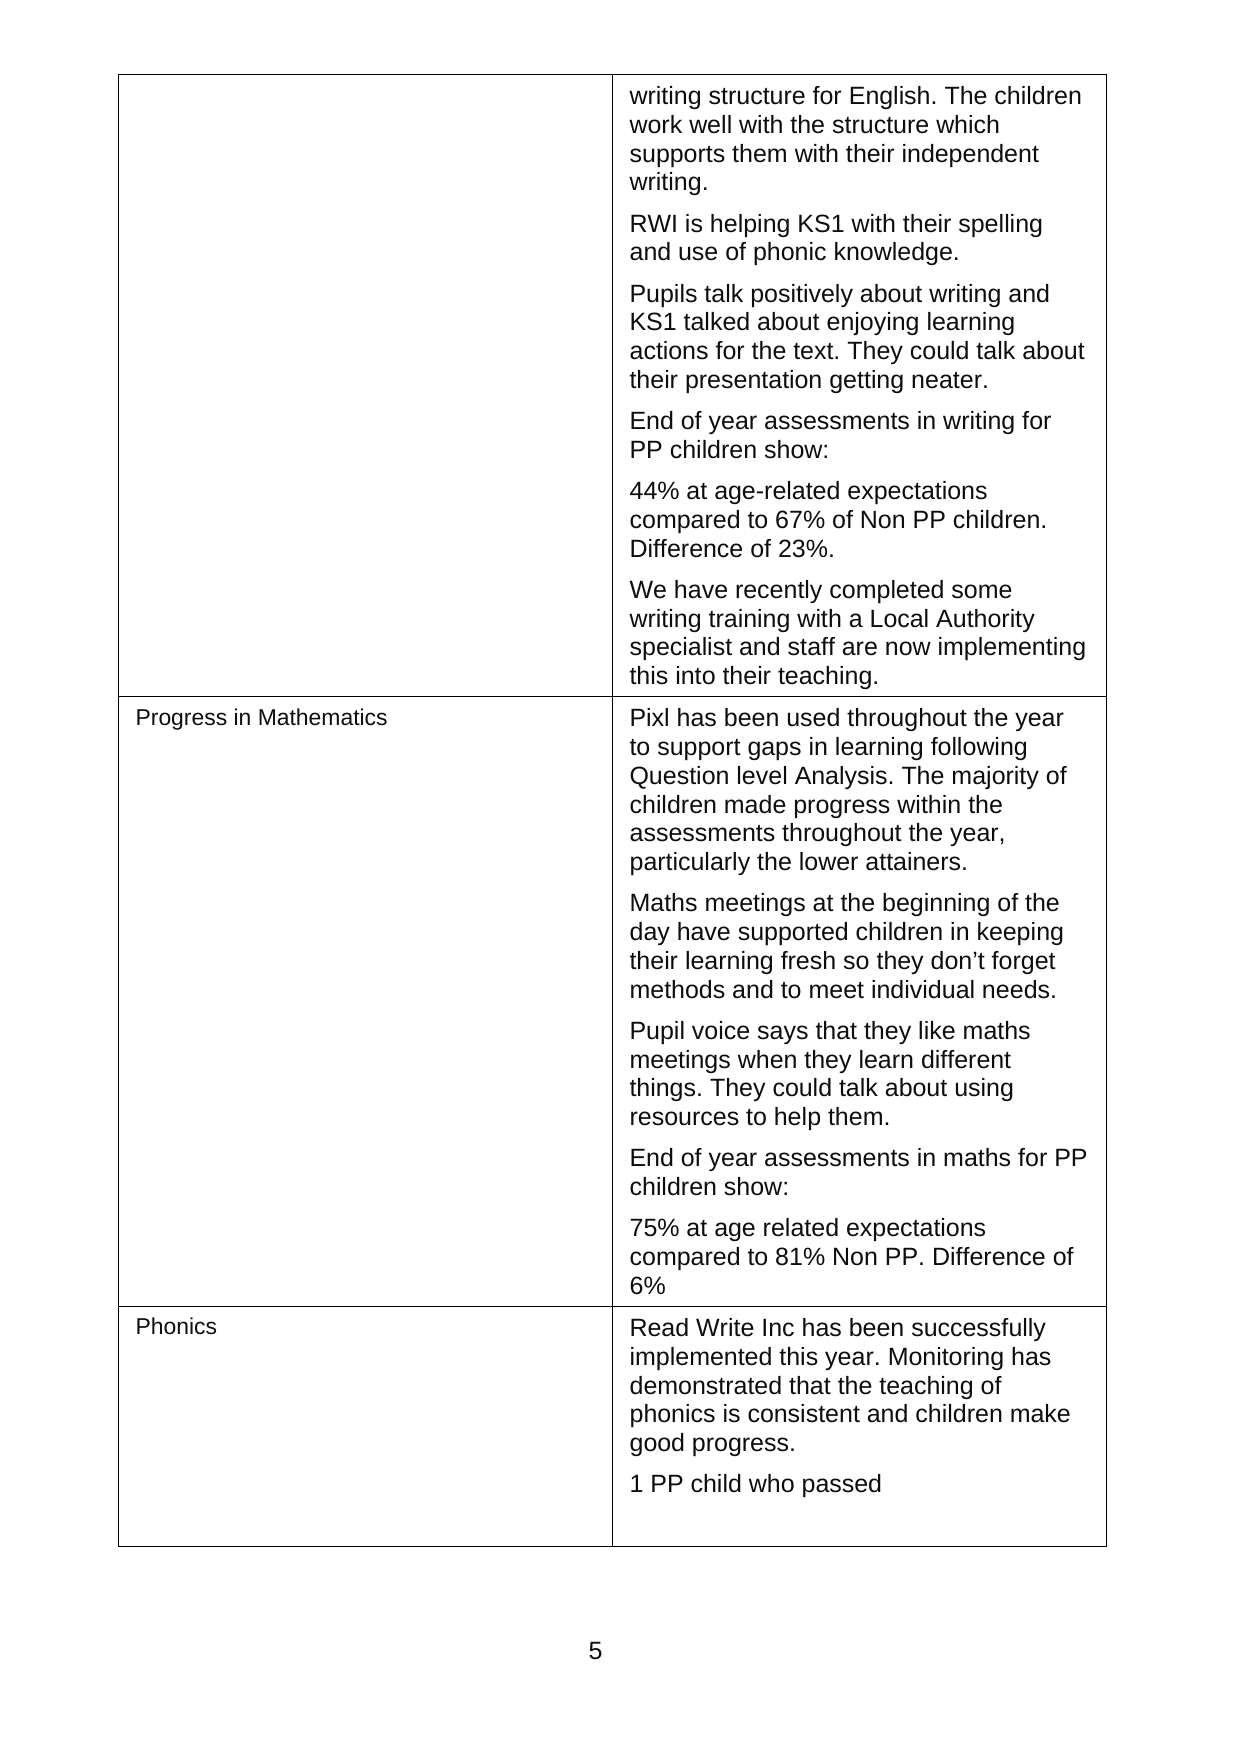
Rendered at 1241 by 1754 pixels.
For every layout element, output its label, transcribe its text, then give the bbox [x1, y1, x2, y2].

table_cell Phonics [119, 1307, 612, 1546]
table_cell [119, 75, 612, 696]
table_cell Read Write Inc has been successfully implemented this year. Monitoring has demonstrated that the teaching of phonics is consistent and children make good progress. 1 PP child who passed [613, 1307, 1106, 1546]
table_cell Progress in Mathematics [119, 697, 612, 1306]
table_cell Pixl has been used throughout the year to support gaps in learning following Question level Analysis. The majority of children made progress within the assessments throughout the year, particularly the lower attainers. Maths meetings at the beginning of the day have supported children in keeping their learning fresh so they don’t forget methods and to meet individual needs. Pupil voice says that they like maths meetings when they learn different things. They could talk about using resources to help them. End of year assessments in maths for PP children show: 75% at age related expectations compared to 81% Non PP. Difference of 6% [613, 697, 1106, 1306]
table_cell writing structure for English. The children work well with the structure which supports them with their independent writing. RWI is helping KS1 with their spelling and use of phonic knowledge. Pupils talk positively about writing and KS1 talked about enjoying learning actions for the text. They could talk about their presentation getting neater. End of year assessments in writing for PP children show: 44% at age-related expectations compared to 67% of Non PP children. Difference of 23%. We have recently completed some writing training with a Local Authority specialist and staff are now implementing this into their teaching. [613, 75, 1106, 696]
